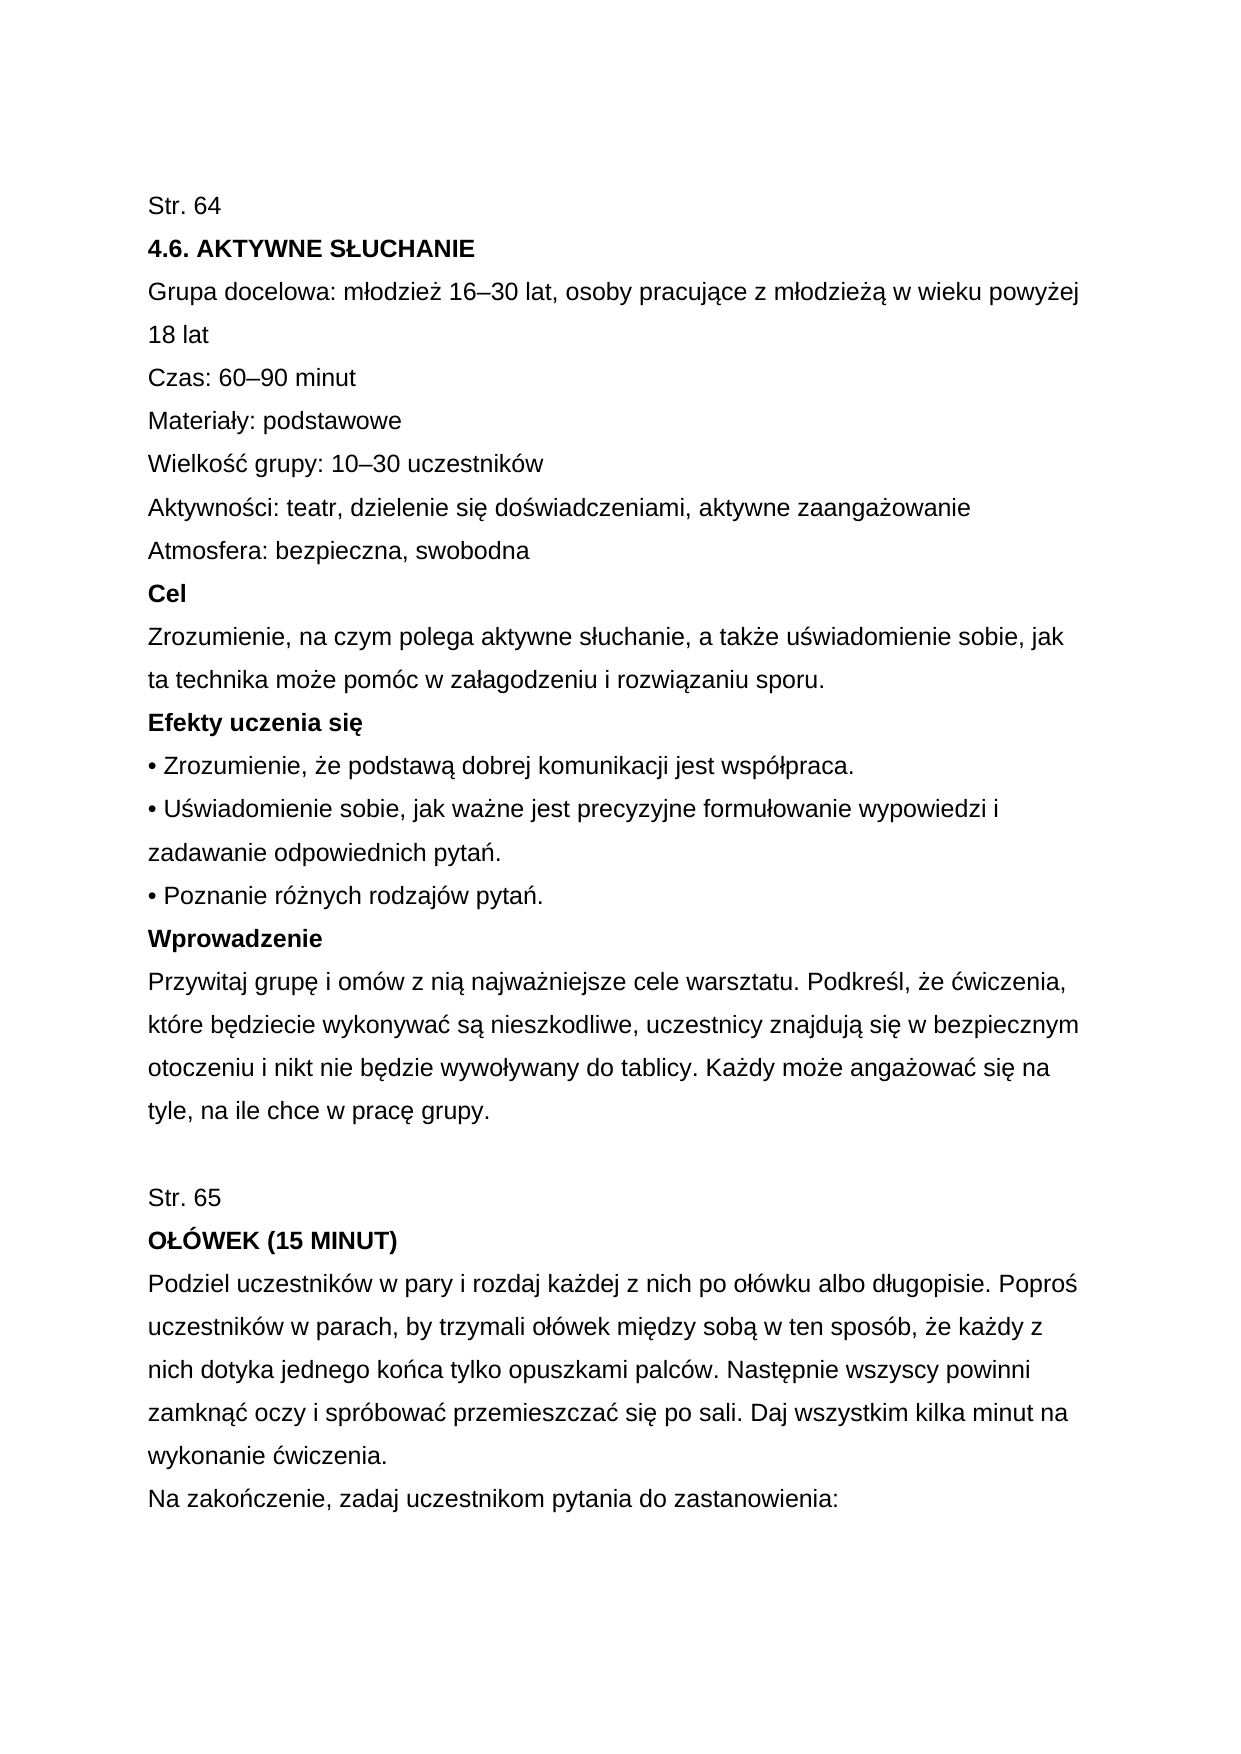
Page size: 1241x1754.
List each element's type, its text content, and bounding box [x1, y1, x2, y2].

text Str. 64 [148, 191, 1093, 219]
text Na zakończenie, zadaj uczestnikom pytania do zastanowienia: [148, 1484, 1093, 1513]
text Wielkość grupy: 10–30 uczestników [148, 449, 1093, 478]
text Str. 65 [148, 1183, 1093, 1211]
text Atmosfera: bezpieczna, swobodna [148, 536, 1093, 564]
text Aktywności: teatr, dzielenie się doświadczeniami, aktywne zaangażowanie [148, 493, 1093, 521]
text Przywitaj grupę i omów z nią najważniejsze cele warsztatu. Podkreśl, że ćwiczenia, które będziecie wykonywać są nieszkodliwe, uczestnicy znajdują się w bezpiecznym otoczeniu i nikt nie będzie wywoływany do tablicy. Każdy może angażować się na tyle, na ile chce w pracę grupy. [148, 967, 1093, 1125]
text Efekty uczenia się [148, 708, 1093, 737]
text Materiały: podstawowe [148, 406, 1093, 435]
text OŁÓWEK (15 MINUT) [148, 1226, 1093, 1254]
text • Poznanie różnych rodzajów pytań. [148, 881, 1093, 909]
text • Zrozumienie, że podstawą dobrej komunikacji jest współpraca. [148, 751, 1093, 780]
text Podziel uczestników w pary i rozdaj każdej z nich po ołówku albo długopisie. Poproś uczestników w parach, by trzymali ołówek między sobą w ten sposób, że każdy z nich dotyka jednego końca tylko opuszkami palców. Następnie wszyscy powinni zamknąć oczy i spróbować przemieszczać się po sali. Daj wszystkim kilka minut na wykonanie ćwiczenia. [148, 1269, 1093, 1470]
text Grupa docelowa: młodzież 16–30 lat, osoby pracujące z młodzieżą w wieku powyżej 18 lat [148, 277, 1093, 349]
text Wprowadzenie [148, 924, 1093, 953]
subtitle 4.6. AKTYWNE SŁUCHANIE [148, 234, 1093, 263]
text Cel [148, 579, 1093, 608]
text • Uświadomienie sobie, jak ważne jest precyzyjne formułowanie wypowiedzi i zadawanie odpowiednich pytań. [148, 794, 1093, 866]
text Zrozumienie, na czym polega aktywne słuchanie, a także uświadomienie sobie, jak ta technika może pomóc w załagodzeniu i rozwiązaniu sporu. [148, 622, 1093, 694]
text Czas: 60–90 minut [148, 363, 1093, 392]
